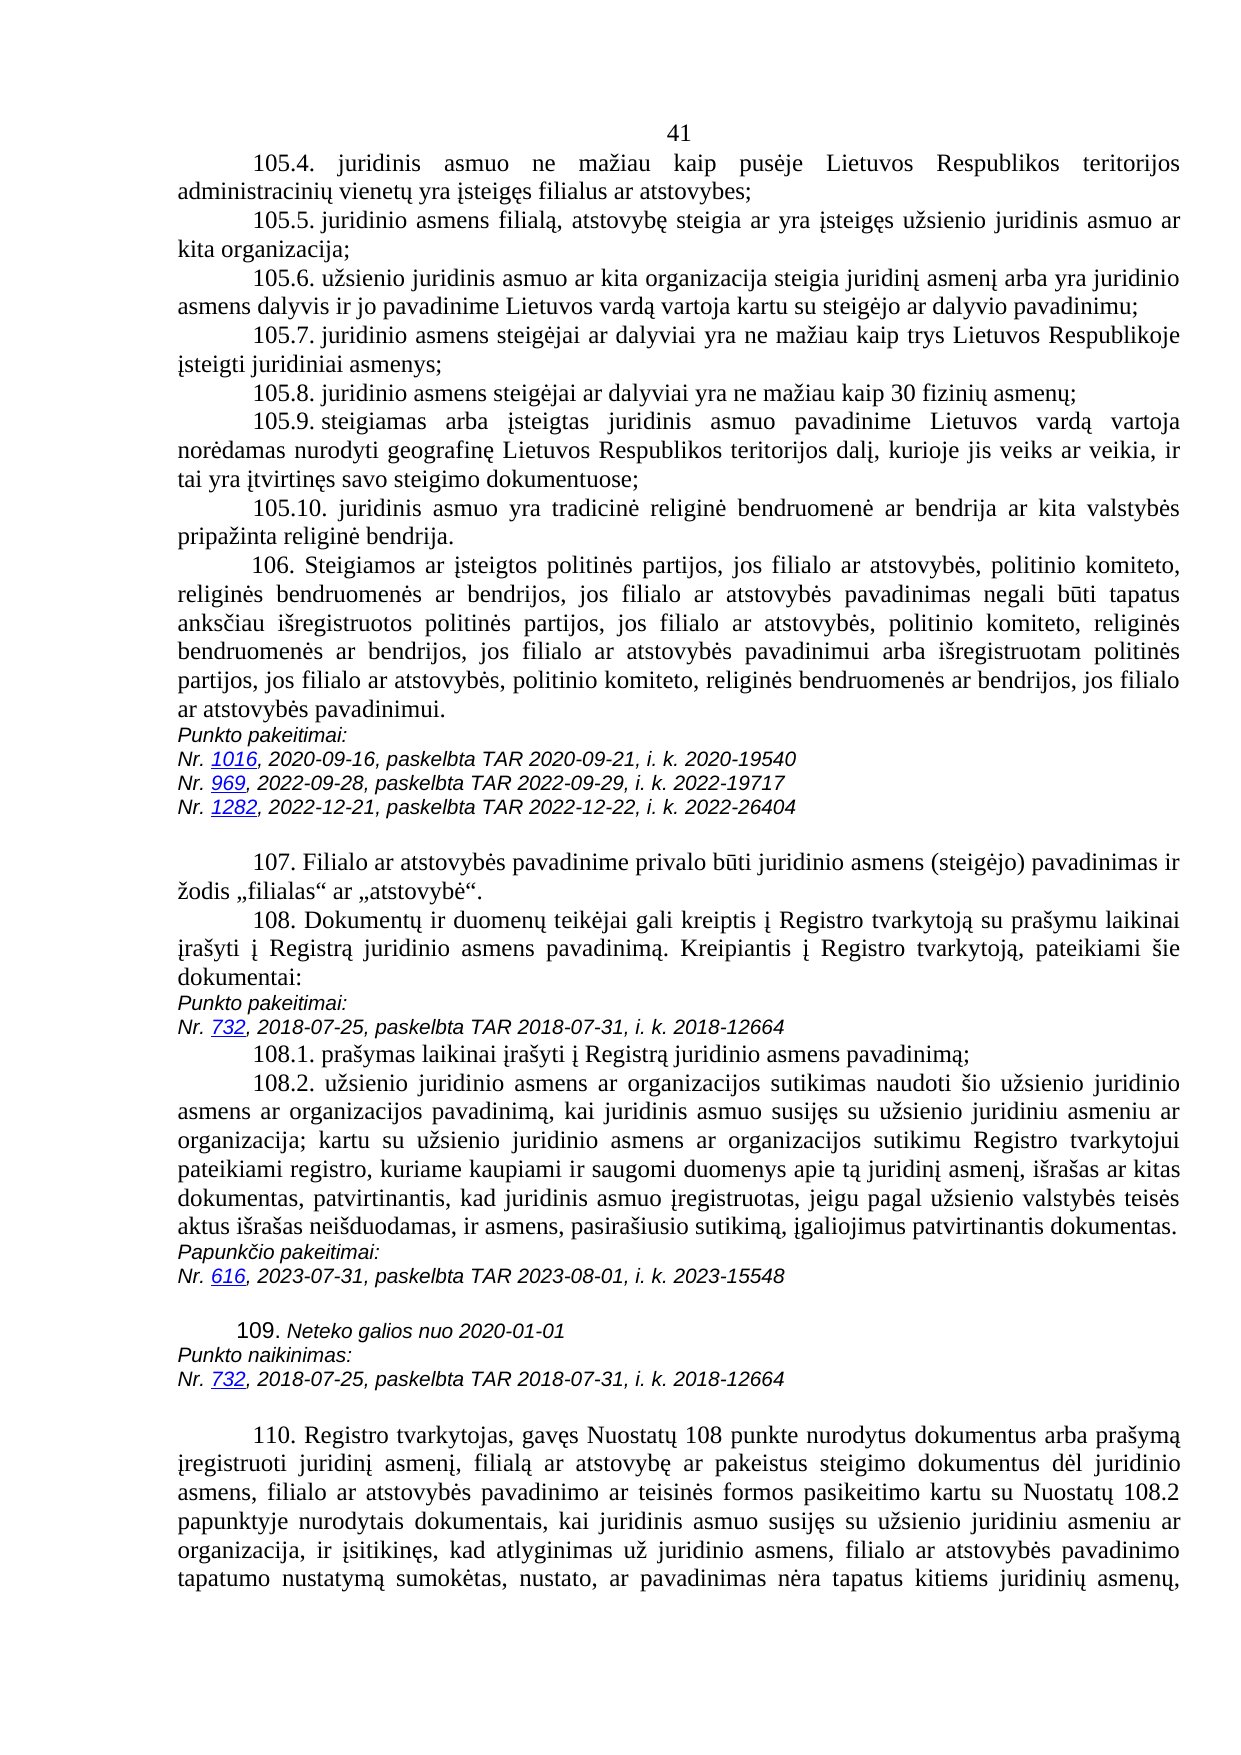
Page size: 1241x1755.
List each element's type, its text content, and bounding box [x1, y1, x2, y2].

text Papunkčio pakeitimai: [177, 1240, 1181, 1264]
text 106. Steigiamos ar įsteigtos politinės partijos, jos filialo ar atstovybės, politinio komiteto, religinės bendruomenės ar bendrijos, jos filialo ar atstovybės pavadinimas negali būti tapatus anksčiau išregistruotos politinės partijos, jos filialo ar atstovybės, politinio komiteto, religinės bendruomenės ar bendrijos, jos filialo ar atstovybės pavadinimui arba išregistruotam politinės partijos, jos filialo ar atstovybės, politinio komiteto, religinės bendruomenės ar bendrijos, jos filialo ar atstovybės pavadinimui. [177, 550, 1181, 723]
text Nr. 616, 2023-07-31, paskelbta TAR 2023-08-01, i. k. 2023-15548 [177, 1264, 1181, 1288]
text Nr. 732, 2018-07-25, paskelbta TAR 2018-07-31, i. k. 2018-12664 [177, 1015, 1181, 1039]
text 107. Filialo ar atstovybės pavadinime privalo būti juridinio asmens (steigėjo) pavadinimas ir žodis „filialas“ ar „atstovybė“. [177, 847, 1181, 905]
text Punkto pakeitimai: [177, 723, 1181, 747]
text Punkto pakeitimai: [177, 991, 1181, 1015]
text Punkto naikinimas: [177, 1343, 1181, 1367]
text 108. Dokumentų ir duomenų teikėjai gali kreiptis į Registro tvarkytoją su prašymu laikinai įrašyti į Registrą juridinio asmens pavadinimą. Kreipiantis į Registro tvarkytoją, pateikiami šie dokumentai: [177, 905, 1181, 991]
text 105.7. juridinio asmens steigėjai ar dalyviai yra ne mažiau kaip trys Lietuvos Respublikoje įsteigti juridiniai asmenys; [177, 320, 1181, 378]
text 108.2. užsienio juridinio asmens ar organizacijos sutikimas naudoti šio užsienio juridinio asmens ar organizacijos pavadinimą, kai juridinis asmuo susijęs su užsienio juridiniu asmeniu ar organizacija; kartu su užsienio juridinio asmens ar organizacijos sutikimu Registro tvarkytojui pateikiami registro, kuriame kaupiami ir saugomi duomenys apie tą juridinį asmenį, išrašas ar kitas dokumentas, patvirtinantis, kad juridinis asmuo įregistruotas, jeigu pagal užsienio valstybės teisės aktus išrašas neišduodamas, ir asmens, pasirašiusio sutikimą, įgaliojimus patvirtinantis dokumentas. [177, 1068, 1181, 1240]
text Nr. 969, 2022-09-28, paskelbta TAR 2022-09-29, i. k. 2022-19717 [177, 771, 1181, 794]
text Nr. 732, 2018-07-25, paskelbta TAR 2018-07-31, i. k. 2018-12664 [177, 1367, 1181, 1391]
text Nr. 1016, 2020-09-16, paskelbta TAR 2020-09-21, i. k. 2020-19540 [177, 747, 1181, 771]
text 109. Neteko galios nuo 2020-01-01 [177, 1317, 1181, 1343]
text 110. Registro tvarkytojas, gavęs Nuostatų 108 punkte nurodytus dokumentus arba prašymą įregistruoti juridinį asmenį, filialą ar atstovybę ar pakeistus steigimo dokumentus dėl juridinio asmens, filialo ar atstovybės pavadinimo ar teisinės formos pasikeitimo kartu su Nuostatų 108.2 papunktyje nurodytais dokumentais, kai juridinis asmuo susijęs su užsienio juridiniu asmeniu ar organizacija, ir įsitikinęs, kad atlyginimas už juridinio asmens, filialo ar atstovybės pavadinimo tapatumo nustatymą sumokėtas, nustato, ar pavadinimas nėra tapatus kitiems juridinių asmenų, [177, 1420, 1181, 1592]
text 105.8. juridinio asmens steigėjai ar dalyviai yra ne mažiau kaip 30 fizinių asmenų; [177, 378, 1181, 406]
text 105.9. steigiamas arba įsteigtas juridinis asmuo pavadinime Lietuvos vardą vartoja norėdamas nurodyti geografinę Lietuvos Respublikos teritorijos dalį, kurioje jis veiks ar veikia, ir tai yra įtvirtinęs savo steigimo dokumentuose; [177, 406, 1181, 493]
text 105.10. juridinis asmuo yra tradicinė religinė bendruomenė ar bendrija ar kita valstybės pripažinta religinė bendrija. [177, 493, 1181, 550]
text 108.1. prašymas laikinai įrašyti į Registrą juridinio asmens pavadinimą; [177, 1039, 1181, 1068]
text Nr. 1282, 2022-12-21, paskelbta TAR 2022-12-22, i. k. 2022-26404 [177, 794, 1181, 818]
text 105.6. užsienio juridinis asmuo ar kita organizacija steigia juridinį asmenį arba yra juridinio asmens dalyvis ir jo pavadinime Lietuvos vardą vartoja kartu su steigėjo ar dalyvio pavadinimu; [177, 263, 1181, 320]
text 105.4. juridinis asmuo ne mažiau kaip pusėje Lietuvos Respublikos teritorijos administracinių vienetų yra įsteigęs filialus ar atstovybes; [177, 148, 1181, 205]
text 105.5. juridinio asmens filialą, atstovybę steigia ar yra įsteigęs užsienio juridinis asmuo ar kita organizacija; [177, 205, 1181, 263]
